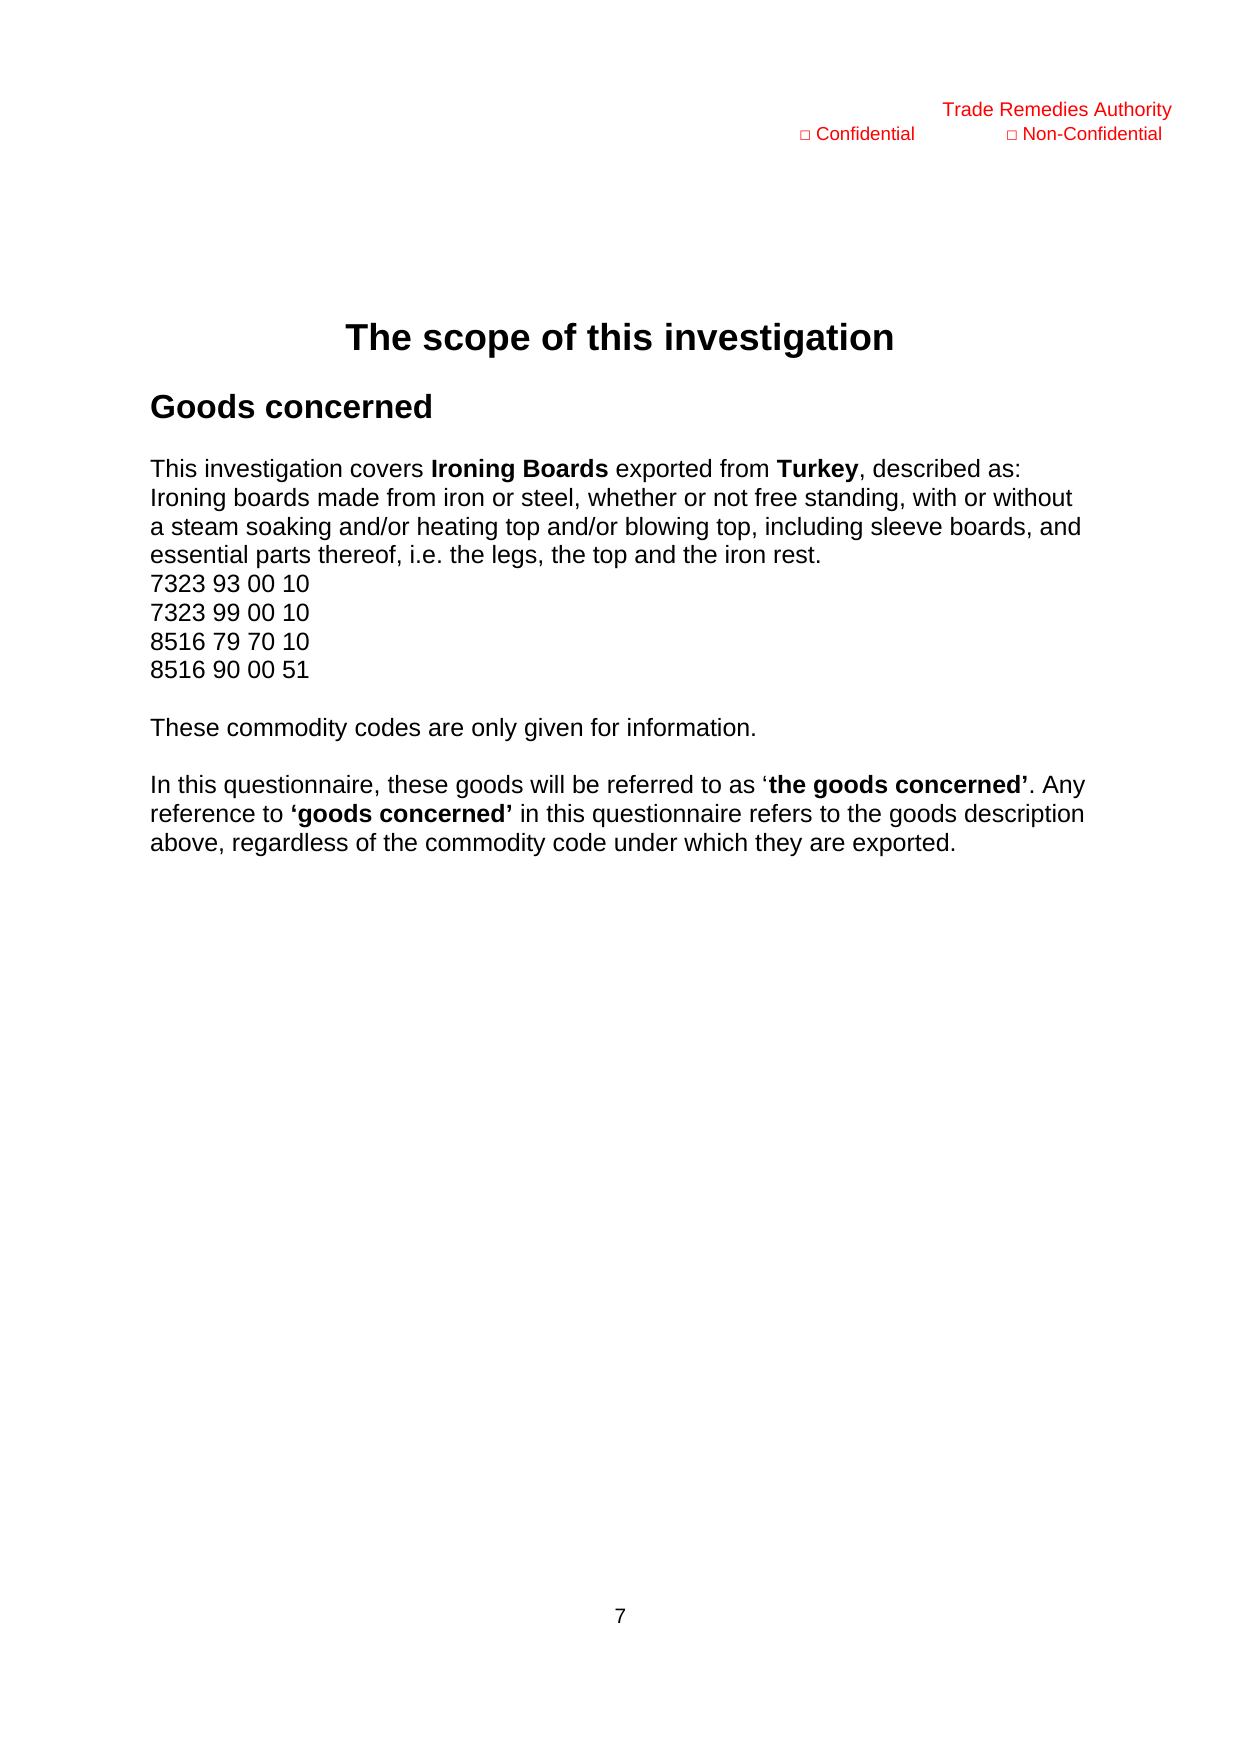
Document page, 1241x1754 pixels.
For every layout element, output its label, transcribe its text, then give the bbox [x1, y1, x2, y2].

text This investigation covers Ironing Boards exported from Turkey, described as: [150, 454, 1090, 483]
text 7323 99 00 10 [150, 598, 1090, 627]
text These commodity codes are only given for information. [150, 713, 1090, 742]
text Ironing boards made from iron or steel, whether or not free standing, with or without a steam soaking and/or heating top and/or blowing top, including sleeve boards, and essential parts thereof, i.e. the legs, the top and the iron rest. [150, 483, 1090, 569]
text 8516 90 00 51 [150, 655, 1090, 684]
subtitle Goods concerned [150, 387, 1090, 425]
text 8516 79 70 10 [150, 627, 1090, 655]
text 7323 93 00 10 [150, 569, 1090, 598]
subtitle The scope of this investigation [150, 315, 1090, 358]
text In this questionnaire, these goods will be referred to as ‘the goods concerned’. Any reference to ‘goods concerned’ in this questionnaire refers to the goods description above, regardless of the commodity code under which they are exported. [150, 770, 1090, 857]
